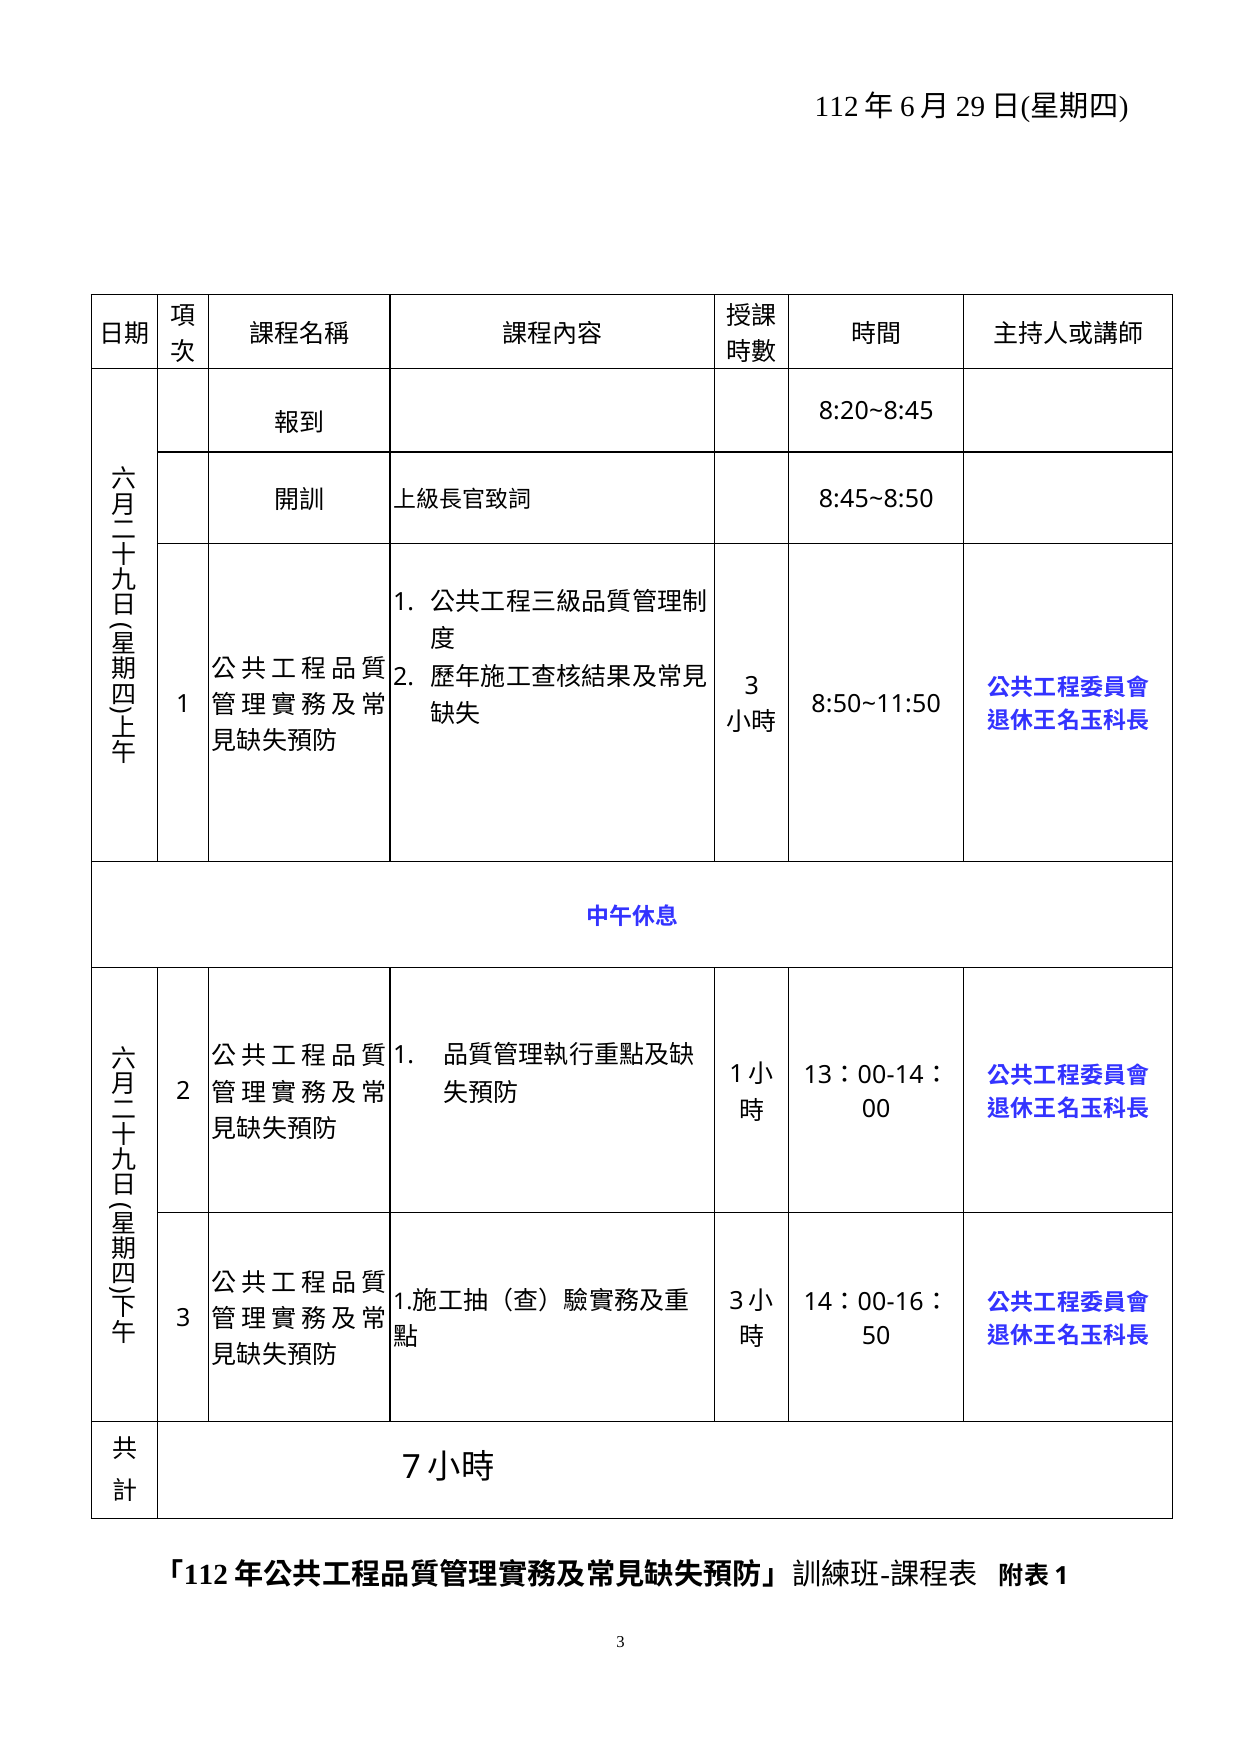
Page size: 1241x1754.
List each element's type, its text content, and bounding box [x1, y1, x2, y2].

table_cell [964, 369, 1172, 451]
table_cell 六月二十九日 (星期四)下午 [92, 968, 157, 1421]
table_cell 六月二十九日 (星期四)上午 [92, 369, 157, 861]
table_cell 公共工程委員會 退休王名玉科長 [964, 1213, 1172, 1421]
text 112年6月29日(星期四) [154, 83, 1128, 125]
table_cell 7小時 [158, 1422, 1172, 1518]
table_cell 公共工程品質管理實務及常見缺失預防 [209, 1213, 389, 1421]
table_cell 1 [158, 544, 208, 861]
table_header 授課 時數 [715, 295, 788, 368]
table_cell 3 [158, 1213, 208, 1421]
table_cell 3 小時 [715, 544, 788, 861]
table_header 項次 [158, 295, 208, 368]
table_header 時間 [789, 295, 963, 368]
table_cell [715, 453, 788, 543]
table_header 課程內容 [391, 295, 714, 368]
table_cell 公共工程品質管理實務及常見缺失預防 [209, 544, 389, 861]
table_cell 8:50~11:50 [789, 544, 963, 861]
table_cell 公共工程委員會 退休王名玉科長 [964, 968, 1172, 1212]
table_cell 公共工程三級品質管理制度 歷年施工查核結果及常見缺失 [391, 544, 714, 861]
table_cell 公共工程品質管理實務及常見缺失預防 [209, 968, 389, 1212]
table_cell 公共工程委員會 退休王名玉科長 [964, 544, 1172, 861]
text 「112年公共工程品質管理實務及常見缺失預防」訓練班-課程表 附表1 [94, 1551, 1128, 1593]
table_cell [391, 369, 714, 451]
table_cell 上級長官致詞 [391, 453, 714, 543]
table_header 日期 [92, 295, 157, 368]
table_cell 開訓 [209, 453, 389, 543]
table_header 課程名稱 [209, 295, 389, 368]
table_cell [715, 369, 788, 451]
table_cell [158, 369, 208, 451]
table_cell 8:45~8:50 [789, 453, 963, 543]
table_cell 1.施工抽（查）驗實務及重點 [391, 1213, 714, 1421]
table_cell 品質管理執行重點及缺失預防 [391, 968, 714, 1212]
table_cell 8:20~8:45 [789, 369, 963, 451]
table_cell 共 計 [92, 1422, 157, 1518]
table_header 主持人或講師 [964, 295, 1172, 368]
table_cell 中午休息 [92, 862, 1172, 967]
table_cell 14：00-16：50 [789, 1213, 963, 1421]
table_cell [964, 453, 1172, 543]
table_cell 13：00-14：00 [789, 968, 963, 1212]
table_cell [158, 453, 208, 543]
table_cell 3小時 [715, 1213, 788, 1421]
table_cell 2 [158, 968, 208, 1212]
table_cell 報到 [209, 369, 389, 451]
table_cell 1小時 [715, 968, 788, 1212]
